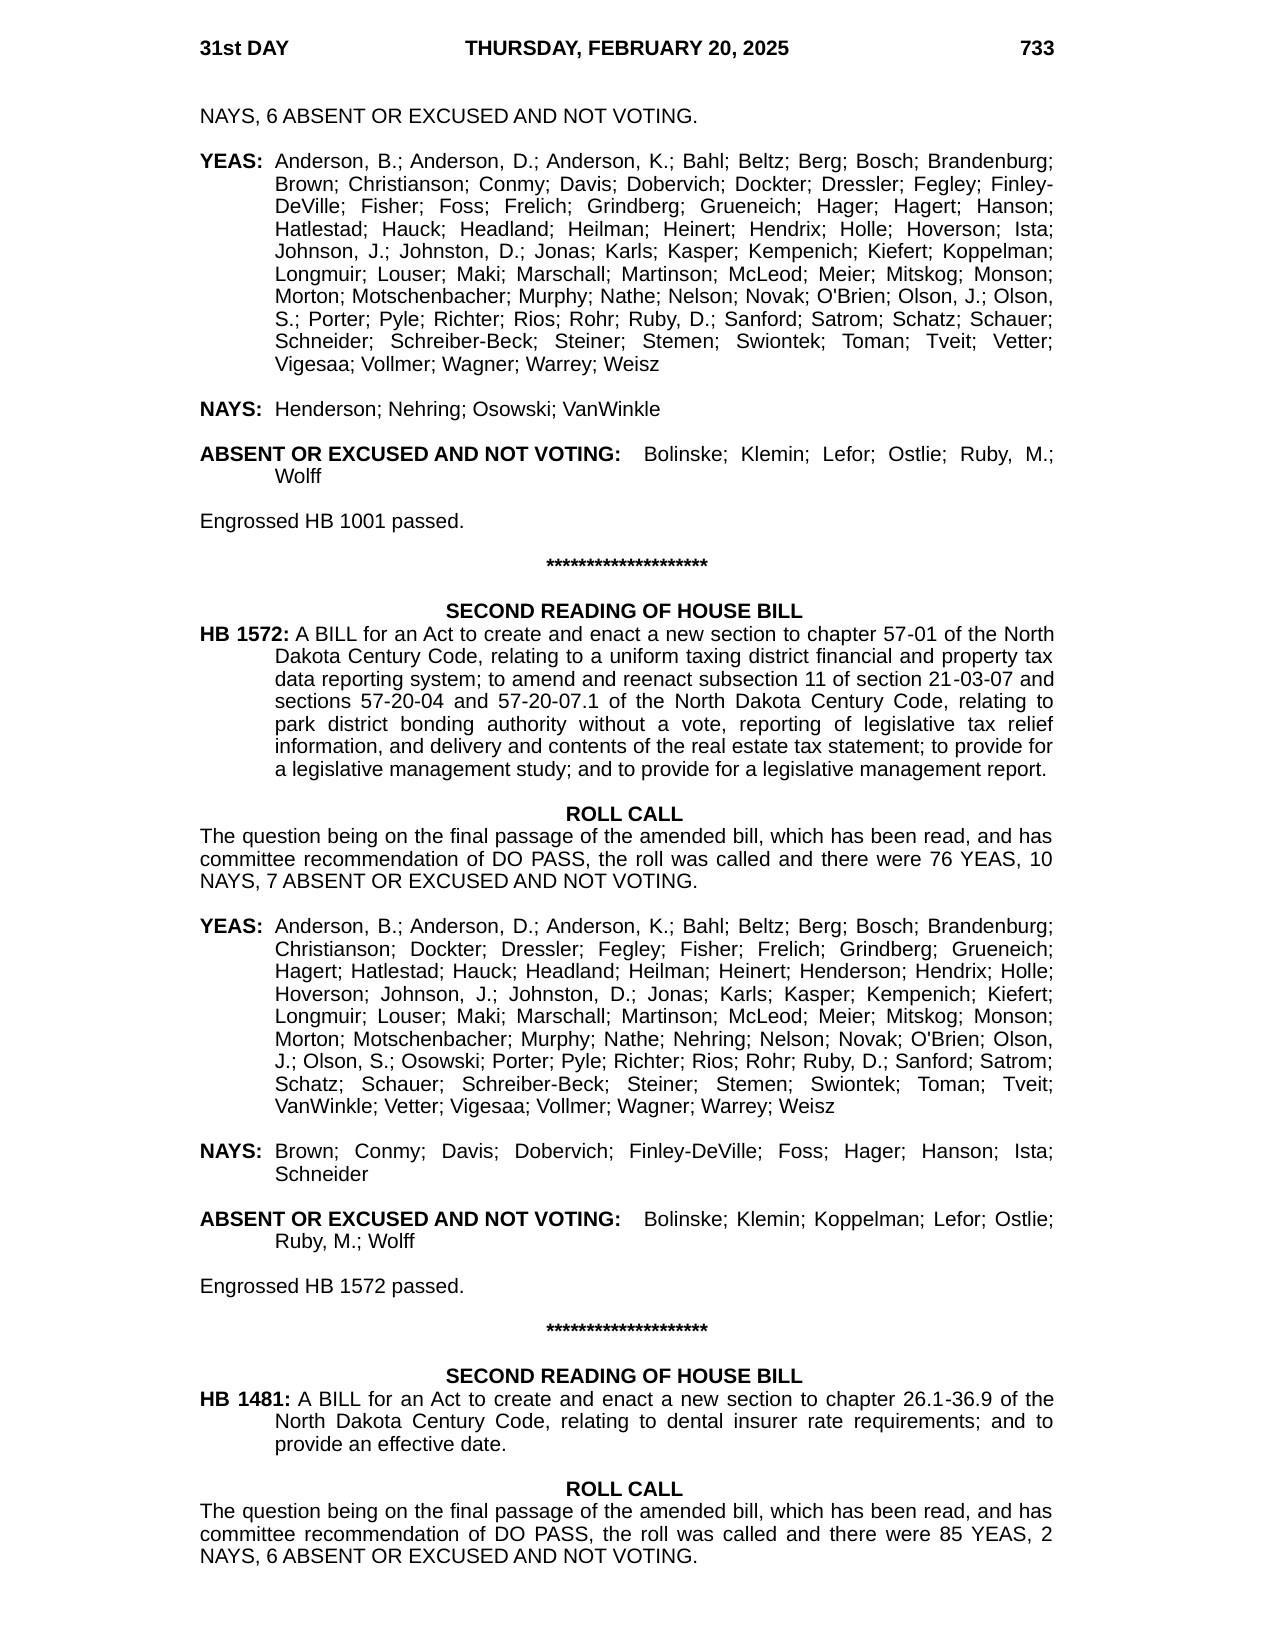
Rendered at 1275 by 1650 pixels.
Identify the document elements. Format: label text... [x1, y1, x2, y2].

title HB 1572: A BILL for an Act to create and enact a new section to chapter 57‑01 of the North Dakota Century Code, relating to a uniform taxing district financial and property tax data reporting system; to amend and reenact subsection 11 of section 21‑03‑07 and sections 57‑20‑04 and 57‑20‑07.1 of the North Dakota Century Code, relating to park district bonding authority without a vote, reporting of legislative tax relief information, and delivery and contents of the real estate tax statement; to provide for a legislative management study; and to provide for a legislative management report. [199, 623, 1054, 781]
title YEAS: Anderson, B.; Anderson, D.; Anderson, K.; Bahl; Beltz; Berg; Bosch; Brandenburg; Christianson; Dockter; Dressler; Fegley; Fisher; Frelich; Grindberg; Grueneich; Hagert; Hatlestad; Hauck; Headland; Heilman; Heinert; Henderson; Hendrix; Holle; Hoverson; Johnson, J.; Johnston, D.; Jonas; Karls; Kasper; Kempenich; Kiefert; Longmuir; Louser; Maki; Marschall; Martinson; McLeod; Meier; Mitskog; Monson; Morton; Motschenbacher; Murphy; Nathe; Nehring; Nelson; Novak; O'Brien; Olson, J.; Olson, S.; Osowski; Porter; Pyle; Richter; Rios; Rohr; Ruby, D.; Sanford; Satrom; Schatz; Schauer; Schreiber-Beck; Steiner; Stemen; Swiontek; Toman; Tveit; VanWinkle; Vetter; Vigesaa; Vollmer; Wagner; Warrey; Weisz [199, 916, 1054, 1118]
title YEAS: Anderson, B.; Anderson, D.; Anderson, K.; Bahl; Beltz; Berg; Bosch; Brandenburg; Brown; Christianson; Conmy; Davis; Dobervich; Dockter; Dressler; Fegley; Finley-DeVille; Fisher; Foss; Frelich; Grindberg; Grueneich; Hager; Hagert; Hanson; Hatlestad; Hauck; Headland; Heilman; Heinert; Hendrix; Holle; Hoverson; Ista; Johnson, J.; Johnston, D.; Jonas; Karls; Kasper; Kempenich; Kiefert; Koppelman; Longmuir; Louser; Maki; Marschall; Martinson; McLeod; Meier; Mitskog; Monson; Morton; Motschenbacher; Murphy; Nathe; Nelson; Novak; O'Brien; Olson, J.; Olson, S.; Porter; Pyle; Richter; Rios; Rohr; Ruby, D.; Sanford; Satrom; Schatz; Schauer; Schneider; Schreiber-Beck; Steiner; Stemen; Swiontek; Toman; Tveit; Vetter; Vigesaa; Vollmer; Wagner; Warrey; Weisz [199, 151, 1054, 376]
title HB 1481: A BILL for an Act to create and enact a new section to chapter 26.1‑36.9 of the North Dakota Century Code, relating to dental insurer rate requirements; and to provide an effective date. [199, 1388, 1054, 1456]
text ROLL CALL [199, 1478, 1054, 1501]
text The question being on the final passage of the amended bill, which has been read, and has committee recommendation of DO PASS, the roll was called and there were 76 YEAS, 10 NAYS, 7 ABSENT OR EXCUSED AND NOT VOTING. [199, 826, 1054, 893]
text The question being on the final passage of the amended bill, which has been read, and has committee recommendation of DO PASS, the roll was called and there were 85 YEAS, 2 NAYS, 6 ABSENT OR EXCUSED AND NOT VOTING. [199, 1501, 1054, 1568]
text Engrossed HB 1001 passed. [199, 511, 1054, 533]
text ROLL CALL [199, 803, 1054, 826]
text ******************** [199, 556, 1054, 578]
title NAYS: Henderson; Nehring; Osowski; VanWinkle [199, 398, 1054, 421]
text ******************** [199, 1321, 1054, 1343]
text SECOND READING OF HOUSE BILL [199, 601, 1054, 623]
subtitle Page 732 [9, 9, 109, 33]
text SECOND READING OF HOUSE BILL [199, 1366, 1054, 1388]
text Engrossed HB 1572 passed. [199, 1276, 1054, 1298]
title ABSENT OR EXCUSED AND NOT VOTING: Bolinske; Klemin; Lefor; Ostlie; Ruby, M.; Wolff [199, 443, 1054, 488]
title NAYS: Brown; Conmy; Davis; Dobervich; Finley-DeVille; Foss; Hager; Hanson; Ista; Schneider [199, 1141, 1054, 1186]
text NAYS, 6 ABSENT OR EXCUSED AND NOT VOTING. [199, 106, 1054, 128]
title ABSENT OR EXCUSED AND NOT VOTING: Bolinske; Klemin; Koppelman; Lefor; Ostlie; Ruby, M.; Wolff [199, 1208, 1054, 1253]
